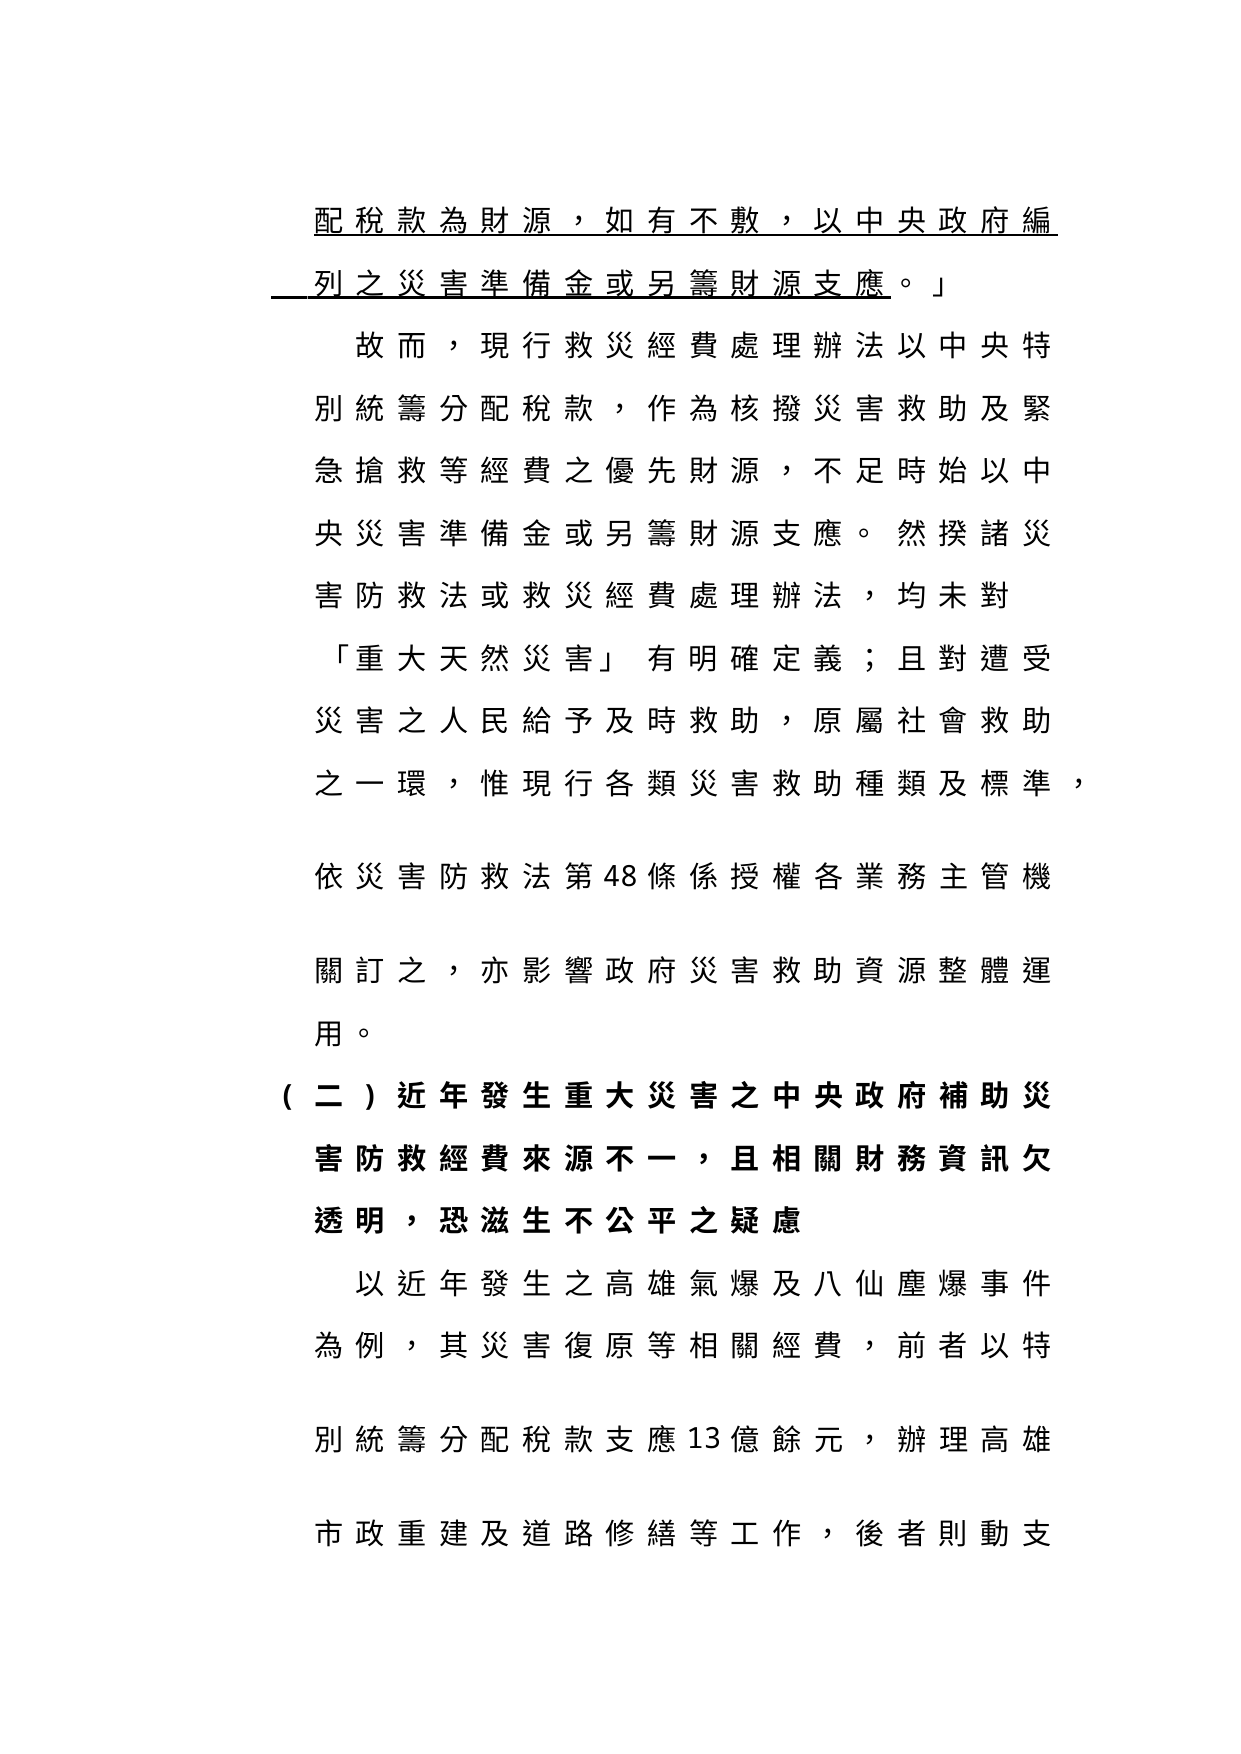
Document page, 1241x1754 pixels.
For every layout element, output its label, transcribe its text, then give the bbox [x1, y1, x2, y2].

text (二)近年發生重大災害之中央政府補助災害防救經費來源不一，且相關財務資訊欠透明，恐滋生不公平之疑慮 [242, 1052, 1058, 1240]
text 災害防救法第43條之1第1項規定，中央政府補助直轄市、縣（市）政府災害防救經費以「重大天然災害之災後復原重建」為原則。另同條文第2項授權行政院訂定之救災經費處理辦法第5條規定，直轄市、縣（市）政府於動支災害準備金或本移緩濟急原則調整年度預算，辦理各項災害救助、緊急搶救及復建等所需經費後，尚不足支應重大天然災害所需經費時，得就不足經費部分，報請中央政府主管機關或行政院協助。同辦法第17條第1項復規定：「行政院核定撥補之災害救助、緊急搶救及復建等經費，以中央特別統籌分配稅款為財源，如有不敷，以中央政府編列之災害準備金或另籌財源支應。」 [271, 177, 1058, 302]
text 故而，現行救災經費處理辦法以中央特別統籌分配稅款，作為核撥災害救助及緊急搶救等經費之優先財源，不足時始以中央災害準備金或另籌財源支應。然揆諸災害防救法或救災經費處理辦法，均未對「重大天然災害」有明確定義；且對遭受災害之人民給予及時救助，原屬社會救助之一環，惟現行各類災害救助種類及標準，依災害防救法第48條係授權各業務主管機關訂之，亦影響政府災害救助資源整體運用。 [271, 302, 1058, 1052]
text 以近年發生之高雄氣爆及八仙塵爆事件為例，其災害復原等相關經費，前者以特別統籌分配稅款支應13億餘元，辦理高雄市政重建及道路修繕等工作，後者則動支中央政府第二預備金14億餘元(詳附表4－2)，供醫護人員加班、醫療、物資及協助燒傷病患心理重建等費用，由於此二件重大災害防救經費之移緩濟急等整體財務規劃(包含地方政府自有經費及中央政府投入經費等)未臻透明，以致同為民眾燒燙傷事件，卻因中央未動支第二預備金支應高雄市相關醫護及傷患心理重建等經費，引發外界對災害復原財務資源配置存有不公平之疑慮。另近10餘年來中央政府第二預備金動支數額及災害防救特別決算，對於實際補助各地方政府災害防救經費明細，行政院主計總處未彙整統計相關資訊並對外公開，亦影響本院對重大災害防救之救助及緊急搶救等經費運用效益之監督。 [271, 1240, 1058, 1552]
